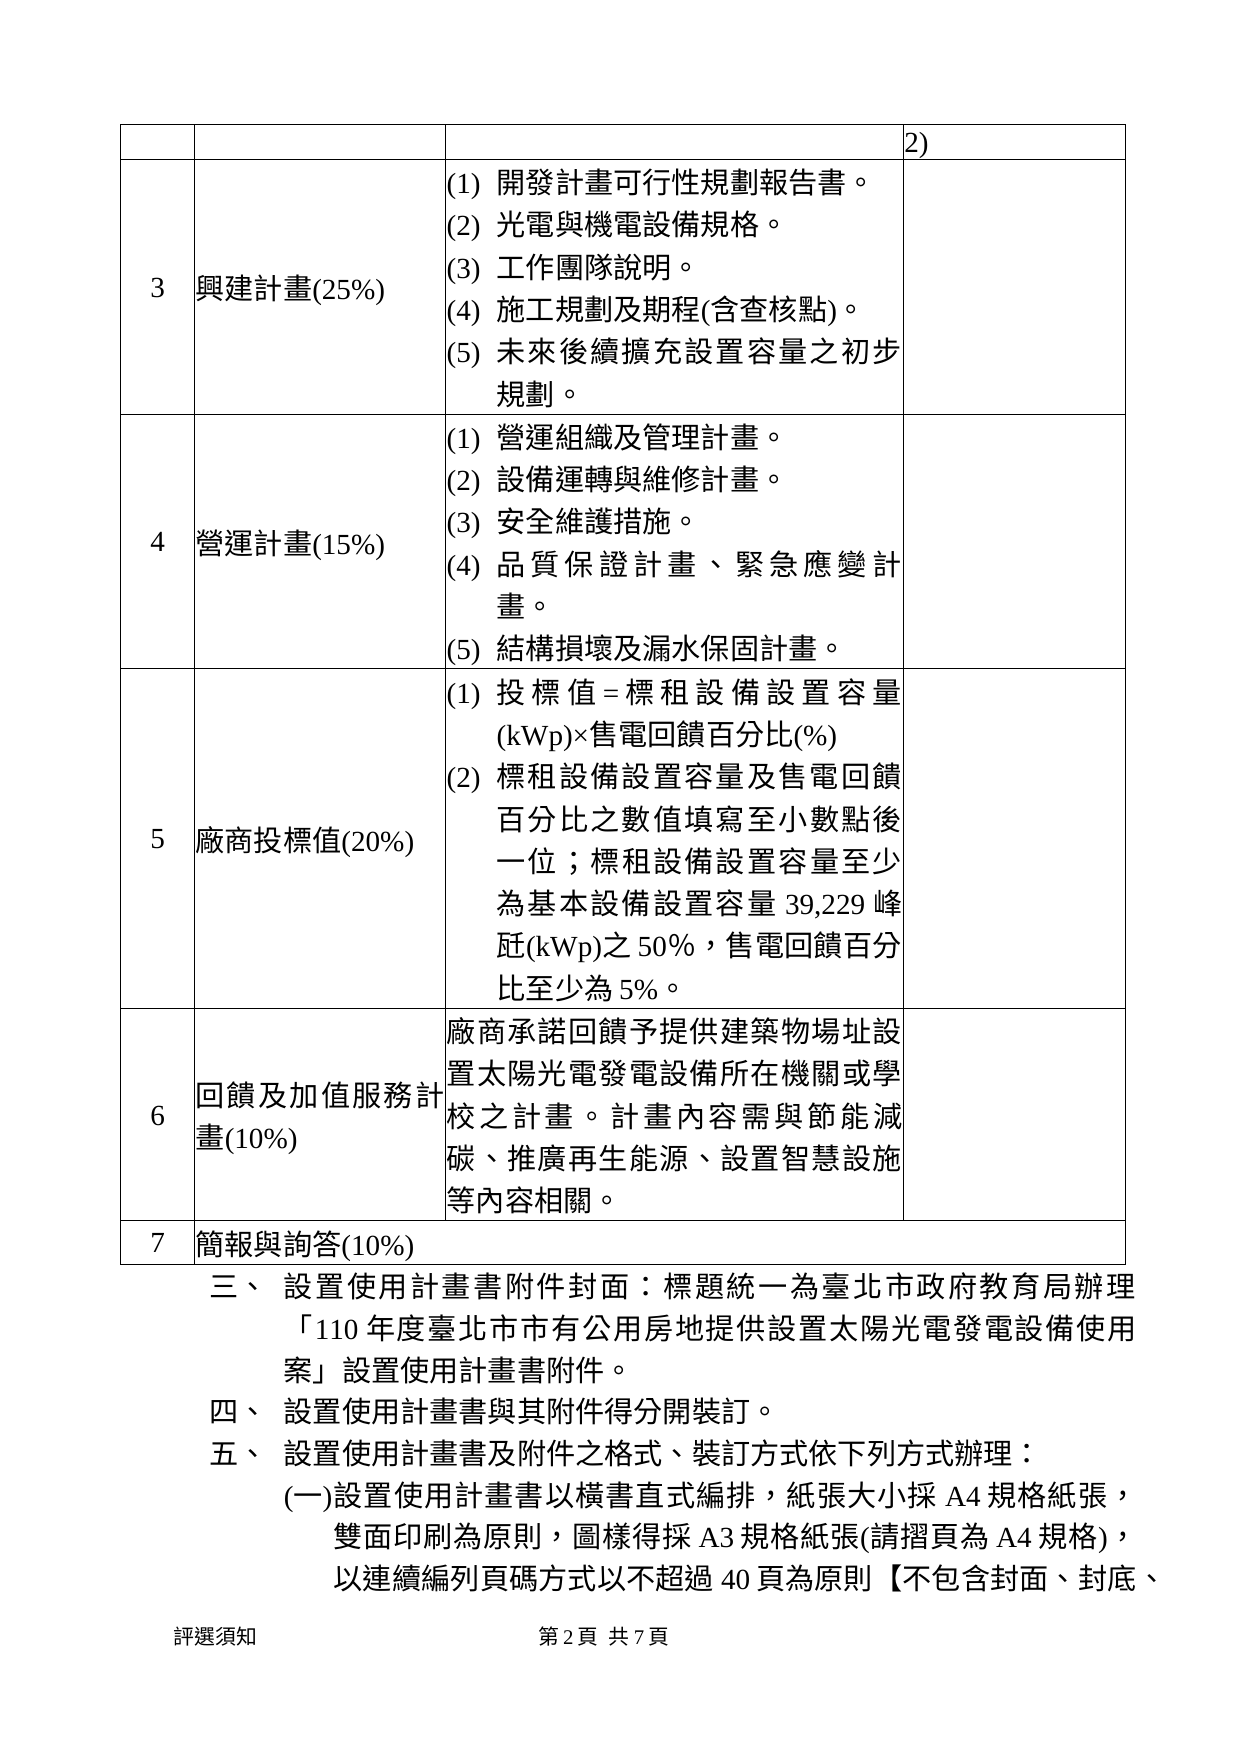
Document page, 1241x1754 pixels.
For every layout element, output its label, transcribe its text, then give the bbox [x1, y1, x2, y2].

table_cell 興建計畫(25%) [195, 160, 445, 413]
list 設置使用計畫書及附件之格式、裝訂方式依下列方式辦理： [209, 1431, 1137, 1473]
table_cell 廠商承諾回饋予提供建築物場址設置太陽光電發電設備所在機關或學校之計畫。計畫內容需與節能減碳、推廣再生能源、設置智慧設施等內容相關。 [446, 1009, 903, 1220]
table_cell 3 [121, 160, 194, 413]
table_cell [904, 1009, 1125, 1220]
table_cell [904, 669, 1125, 1008]
table_cell [904, 160, 1125, 413]
table_cell 廠商投標值(20%) [195, 669, 445, 1008]
table_cell 回饋及加值服務計畫(10%) [195, 1009, 445, 1220]
list 設置使用計畫書附件封面：標題統一為臺北市政府教育局辦理「110年度臺北市市有公用房地提供設置太陽光電發電設備使用案」設置使用計畫書附件。 [209, 1264, 1137, 1389]
table_cell 5 [121, 669, 194, 1008]
table_cell 7 [121, 1221, 194, 1263]
table_cell 簡報與詢答(10%) [195, 1221, 1125, 1263]
table_cell [195, 125, 445, 159]
table_cell 營運計畫(15%) [195, 415, 445, 668]
table_cell 2) [904, 125, 1125, 159]
table_cell 開發計畫可行性規劃報告書。 光電與機電設備規格。 工作團隊說明。 施工規劃及期程(含查核點)。 未來後續擴充設置容量之初步規劃。 [446, 160, 903, 413]
list 設置使用計畫書與其附件得分開裝訂。 [209, 1389, 1137, 1431]
table_cell [446, 125, 903, 159]
table_cell [121, 125, 194, 159]
table_cell 4 [121, 415, 194, 668]
table_cell 6 [121, 1009, 194, 1220]
table_cell 營運組織及管理計畫。 設備運轉與維修計畫。 安全維護措施。 品質保證計畫、緊急應變計畫。 結構損壞及漏水保固計畫。 [446, 415, 903, 668]
table_cell [904, 415, 1125, 668]
list 設置使用計畫書以橫書直式編排，紙張大小採A4規格紙張，雙面印刷為原則，圖樣得採A3規格紙張(請摺頁為A4規格)，以連續編列頁碼方式以不超過40頁為原則【不包含封面、封底、首頁及目錄】，不可分冊，並採A4直書左側裝訂。 [283, 1473, 1137, 1598]
table_cell 投標值=標租設備設置容量(kWp)×售電回饋百分比(%) 標租設備設置容量及售電回饋百分比之數值填寫至小數點後一位；標租設備設置容量至少為基本設備設置容量39,229峰瓩(kWp)之50％，售電回饋百分比至少為5%。 [446, 669, 903, 1008]
